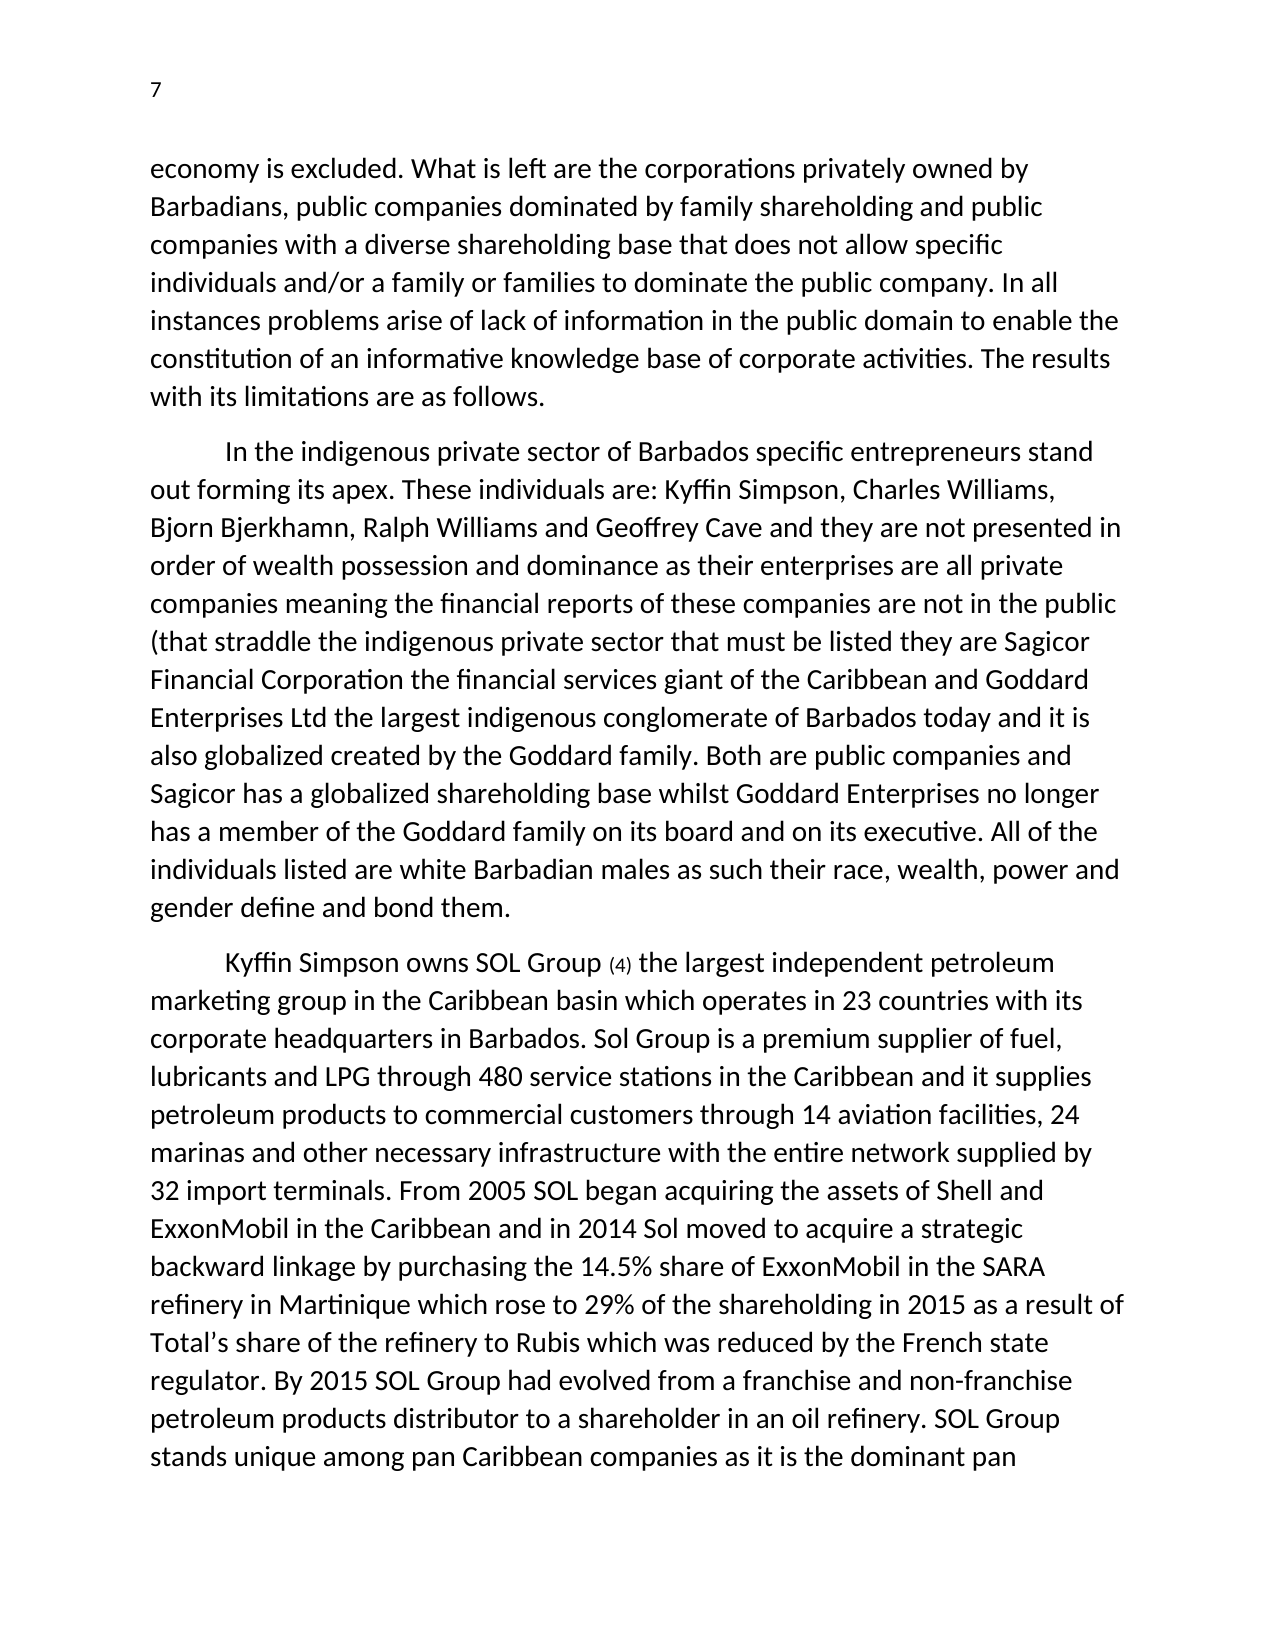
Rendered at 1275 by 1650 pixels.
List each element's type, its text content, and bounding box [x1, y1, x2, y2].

text In the indigenous private sector of Barbados specific entrepreneurs stand out forming its apex. These individuals are: Kyffin Simpson, Charles Williams, Bjorn Bjerkhamn, Ralph Williams and Geoffrey Cave and they are not presented in order of wealth possession and dominance as their enterprises are all private companies meaning the financial reports of these companies are not in the public (that straddle the indigenous private sector that must be listed they are Sagicor Financial Corporation the financial services giant of the Caribbean and Goddard Enterprises Ltd the largest indigenous conglomerate of Barbados today and it is also globalized created by the Goddard family. Both are public companies and Sagicor has a globalized shareholding base whilst Goddard Enterprises no longer has a member of the Goddard family on its board and on its executive. All of the individuals listed are white Barbadian males as such their race, wealth, power and gender define and bond them. [150, 433, 1125, 925]
text Kyffin Simpson owns SOL Group (4) the largest independent petroleum marketing group in the Caribbean basin which operates in 23 countries with its corporate headquarters in Barbados. Sol Group is a premium supplier of fuel, lubricants and LPG through 480 service stations in the Caribbean and it supplies petroleum products to commercial customers through 14 aviation facilities, 24 marinas and other necessary infrastructure with the entire network supplied by 32 import terminals. From 2005 SOL began acquiring the assets of Shell and ExxonMobil in the Caribbean and in 2014 Sol moved to acquire a strategic backward linkage by purchasing the 14.5% share of ExxonMobil in the SARA refinery in Martinique which rose to 29% of the shareholding in 2015 as a result of Total’s share of the refinery to Rubis which was reduced by the French state regulator. By 2015 SOL Group had evolved from a franchise and non-franchise petroleum products distributor to a shareholder in an oil refinery. SOL Group stands unique among pan Caribbean companies as it is the dominant pan [150, 944, 1125, 1474]
text economy is excluded. What is left are the corporations privately owned by Barbadians, public companies dominated by family shareholding and public companies with a diverse shareholding base that does not allow specific individuals and/or a family or families to dominate the public company. In all instances problems arise of lack of information in the public domain to enable the constitution of an informative knowledge base of corporate activities. The results with its limitations are as follows. [150, 150, 1125, 414]
